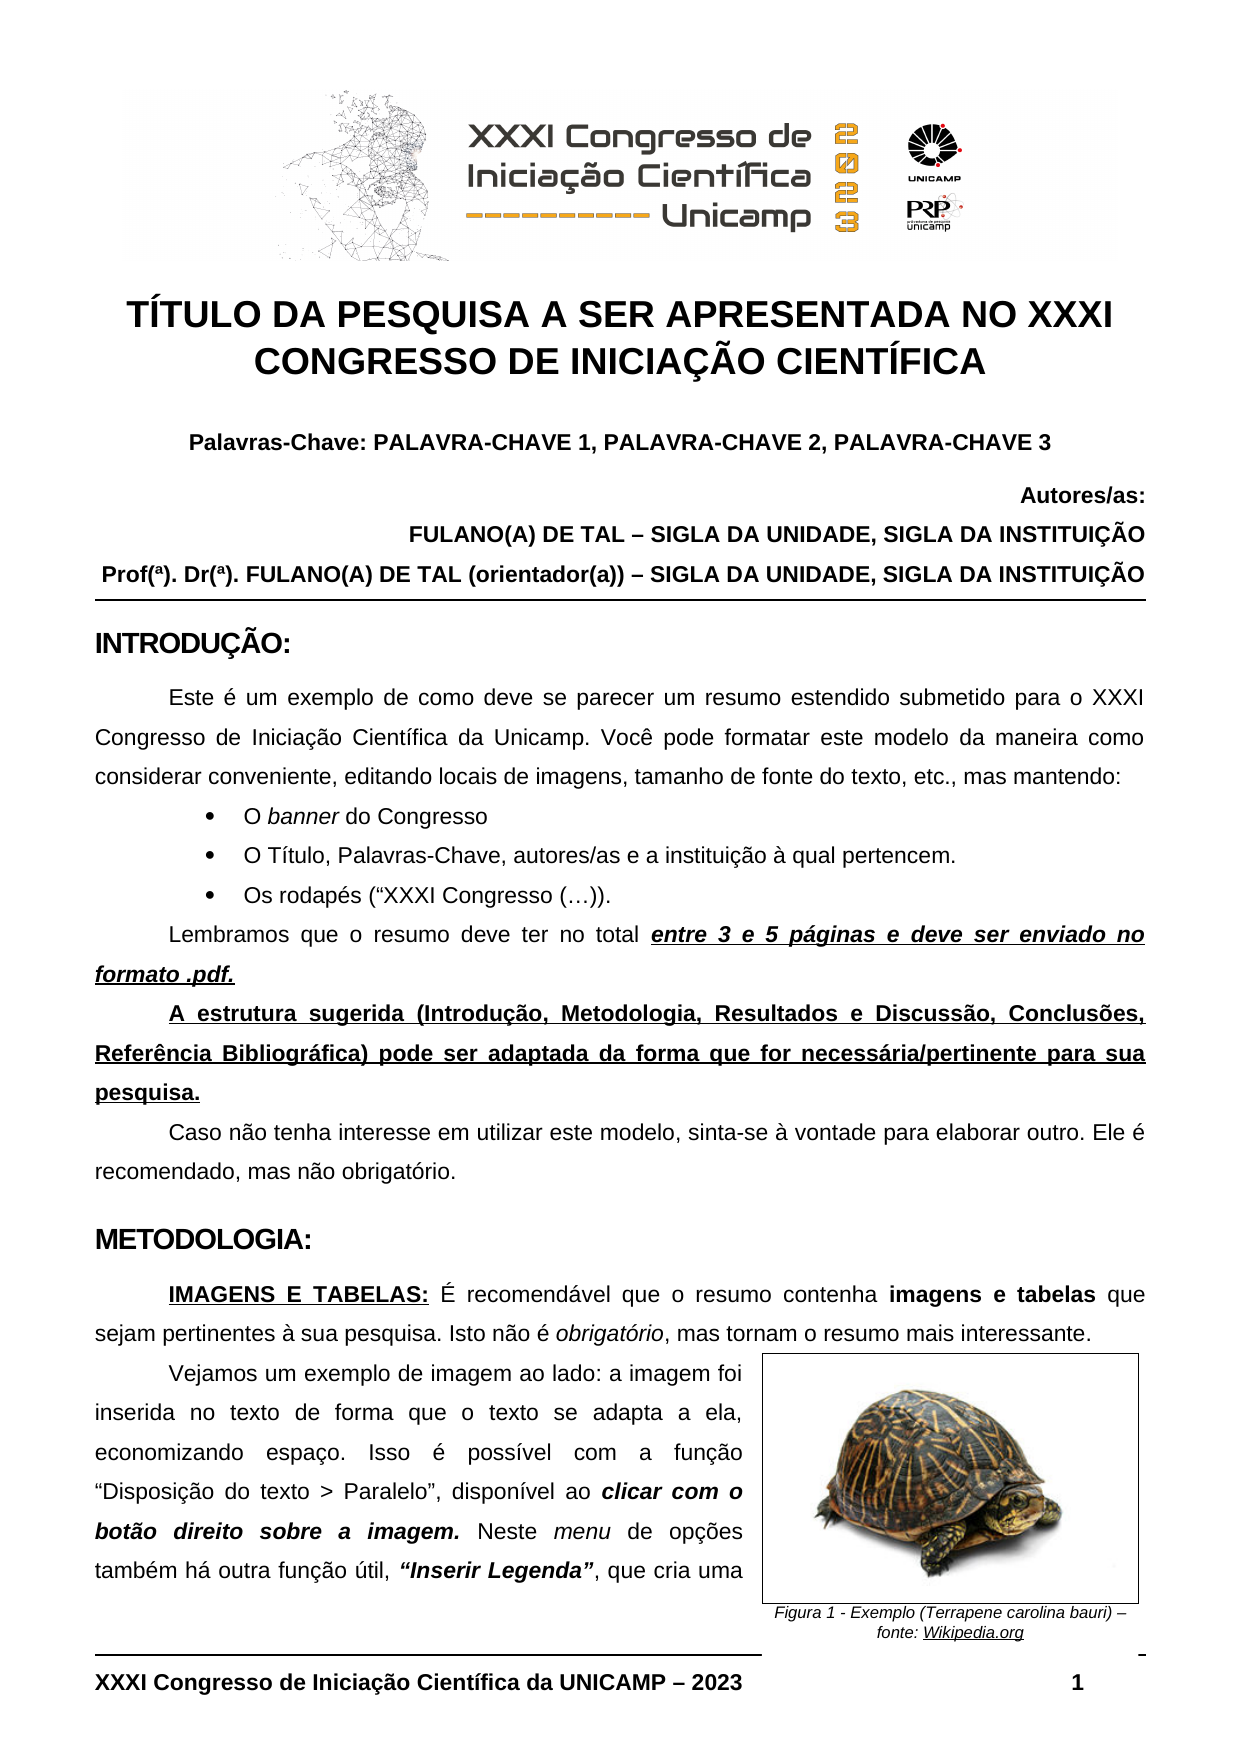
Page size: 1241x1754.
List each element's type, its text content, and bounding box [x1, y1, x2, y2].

list O Título, Palavras-Chave, autores/as e a instituição à qual pertencem. [206, 842, 1146, 868]
text Caso não tenha interesse em utilizar este modelo, sinta-se à vontade para elaborar outro. Ele é recomendado, mas não obrigatório. [94, 1118, 1146, 1184]
text IMAGENS E TABELAS: É recomendável que o resumo contenha imagens e tabelas que sejam pertinentes à sua pesquisa. Isto não é obrigatório, mas tornam o resumo mais interessante. [94, 1281, 1146, 1347]
text Este é um exemplo de como deve se parecer um resumo estendido submetido para o XXXI Congresso de Iniciação Científica da Unicamp. Você pode formatar este modelo da maneira como considerar conveniente, editando locais de imagens, tamanho de fonte do texto, etc., mas mantendo: [94, 684, 1146, 789]
text A estrutura sugerida (Introdução, Metodologia, Resultados e Discussão, Conclusões, Referência Bibliográfica) pode ser adaptada da forma que for necessária/pertinente para sua [94, 1000, 1146, 1062]
list Os rodapés (“XXXI Congresso (…)). [206, 882, 1146, 908]
text Figura 1 - Exemplo (Terrapene carolina bauri) – fonte: Wikipedia.org [762, 1604, 1138, 1642]
text Vejamos um exemplo de imagem ao lado: a imagem foi inserida no texto de forma que o texto se adapta a ela, economizando espaço. Isso é possível com a função “Disposição do texto > Paralelo”, disponível ao clicar com o botão direito sobre a imagem. Neste menu de opções também há outra função útil, “Inserir Legenda”, que cria uma [94, 1360, 762, 1584]
list O banner do Congresso [206, 803, 1146, 829]
text pesquisa. [94, 1063, 1146, 1105]
picture [764, 1356, 1136, 1601]
title INTRODUÇÃO: [94, 626, 1146, 659]
title METODOLOGIA: [94, 1222, 1146, 1256]
picture [122, 89, 1118, 261]
text Lembramos que o resumo deve ter no total entre 3 e 5 páginas e deve ser enviado no formato .pdf. [94, 921, 1146, 987]
